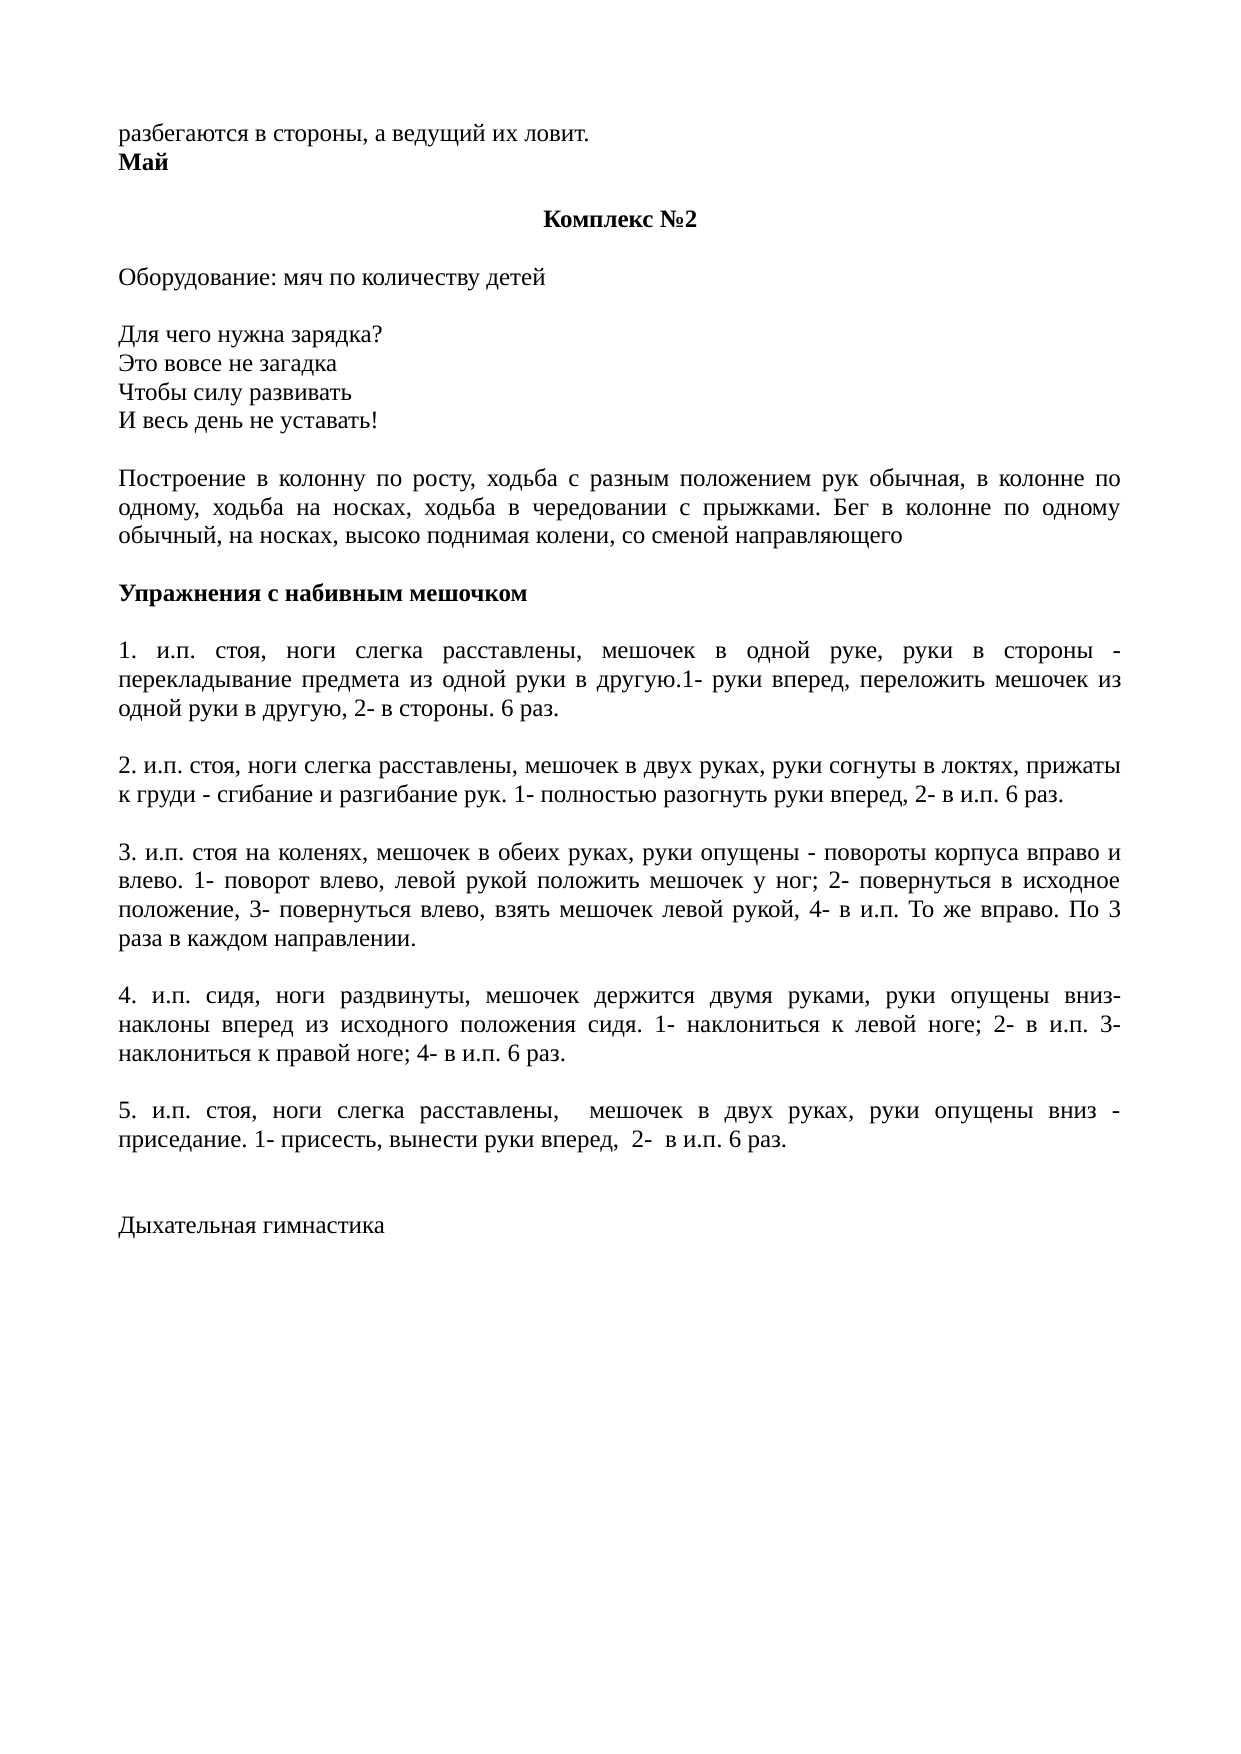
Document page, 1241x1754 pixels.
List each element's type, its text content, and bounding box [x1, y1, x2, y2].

text Дыхательная гимнастика [118, 1211, 1122, 1239]
text Построение в колонну по росту, ходьба с разным положением рук обычная, в колонне по одному, ходьба на носках, ходьба в чередовании с прыжками. Бег в колонне по одному обычный, на носках, высоко поднимая колени, со сменой направляющего [118, 463, 1122, 549]
text И весь день не уставать! [118, 406, 1122, 434]
text разбегаются в стороны, а ведущий их ловит. [118, 118, 1122, 147]
text 5. и.п. стоя, ноги слегка расставлены, мешочек в двух руках, руки опущены вниз - приседание. 1- присесть, вынести руки вперед, 2- в и.п. 6 раз. [118, 1096, 1122, 1153]
text Упражнения с набивным мешочком [118, 578, 1122, 607]
text Для чего нужна зарядка? [118, 319, 1122, 348]
text Комплекс №2 [118, 204, 1122, 233]
text Оборудование: мяч по количеству детей [118, 262, 1122, 291]
text 1. и.п. стоя, ноги слегка расставлены, мешочек в одной руке, руки в стороны - перекладывание предмета из одной руки в другую.1- руки вперед, переложить мешочек из одной руки в другую, 2- в стороны. 6 раз. [118, 636, 1122, 722]
text Май [118, 147, 1122, 176]
text 4. и.п. сидя, ноги раздвинуты, мешочек держится двумя руками, руки опущены вниз- наклоны вперед из исходного положения сидя. 1- наклониться к левой ноге; 2- в и.п. 3- наклониться к правой ноге; 4- в и.п. 6 раз. [118, 981, 1122, 1067]
text 2. и.п. стоя, ноги слегка расставлены, мешочек в двух руках, руки согнуты в локтях, прижаты к груди - сгибание и разгибание рук. 1- полностью разогнуть руки вперед, 2- в и.п. 6 раз. [118, 751, 1122, 808]
text 3. и.п. стоя на коленях, мешочек в обеих руках, руки опущены - повороты корпуса вправо и влево. 1- поворот влево, левой рукой положить мешочек у ног; 2- повернуться в исходное положение, 3- повернуться влево, взять мешочек левой рукой, 4- в и.п. То же вправо. По 3 раза в каждом направлении. [118, 837, 1122, 952]
text Это вовсе не загадка [118, 348, 1122, 377]
text Чтобы силу развивать [118, 377, 1122, 406]
